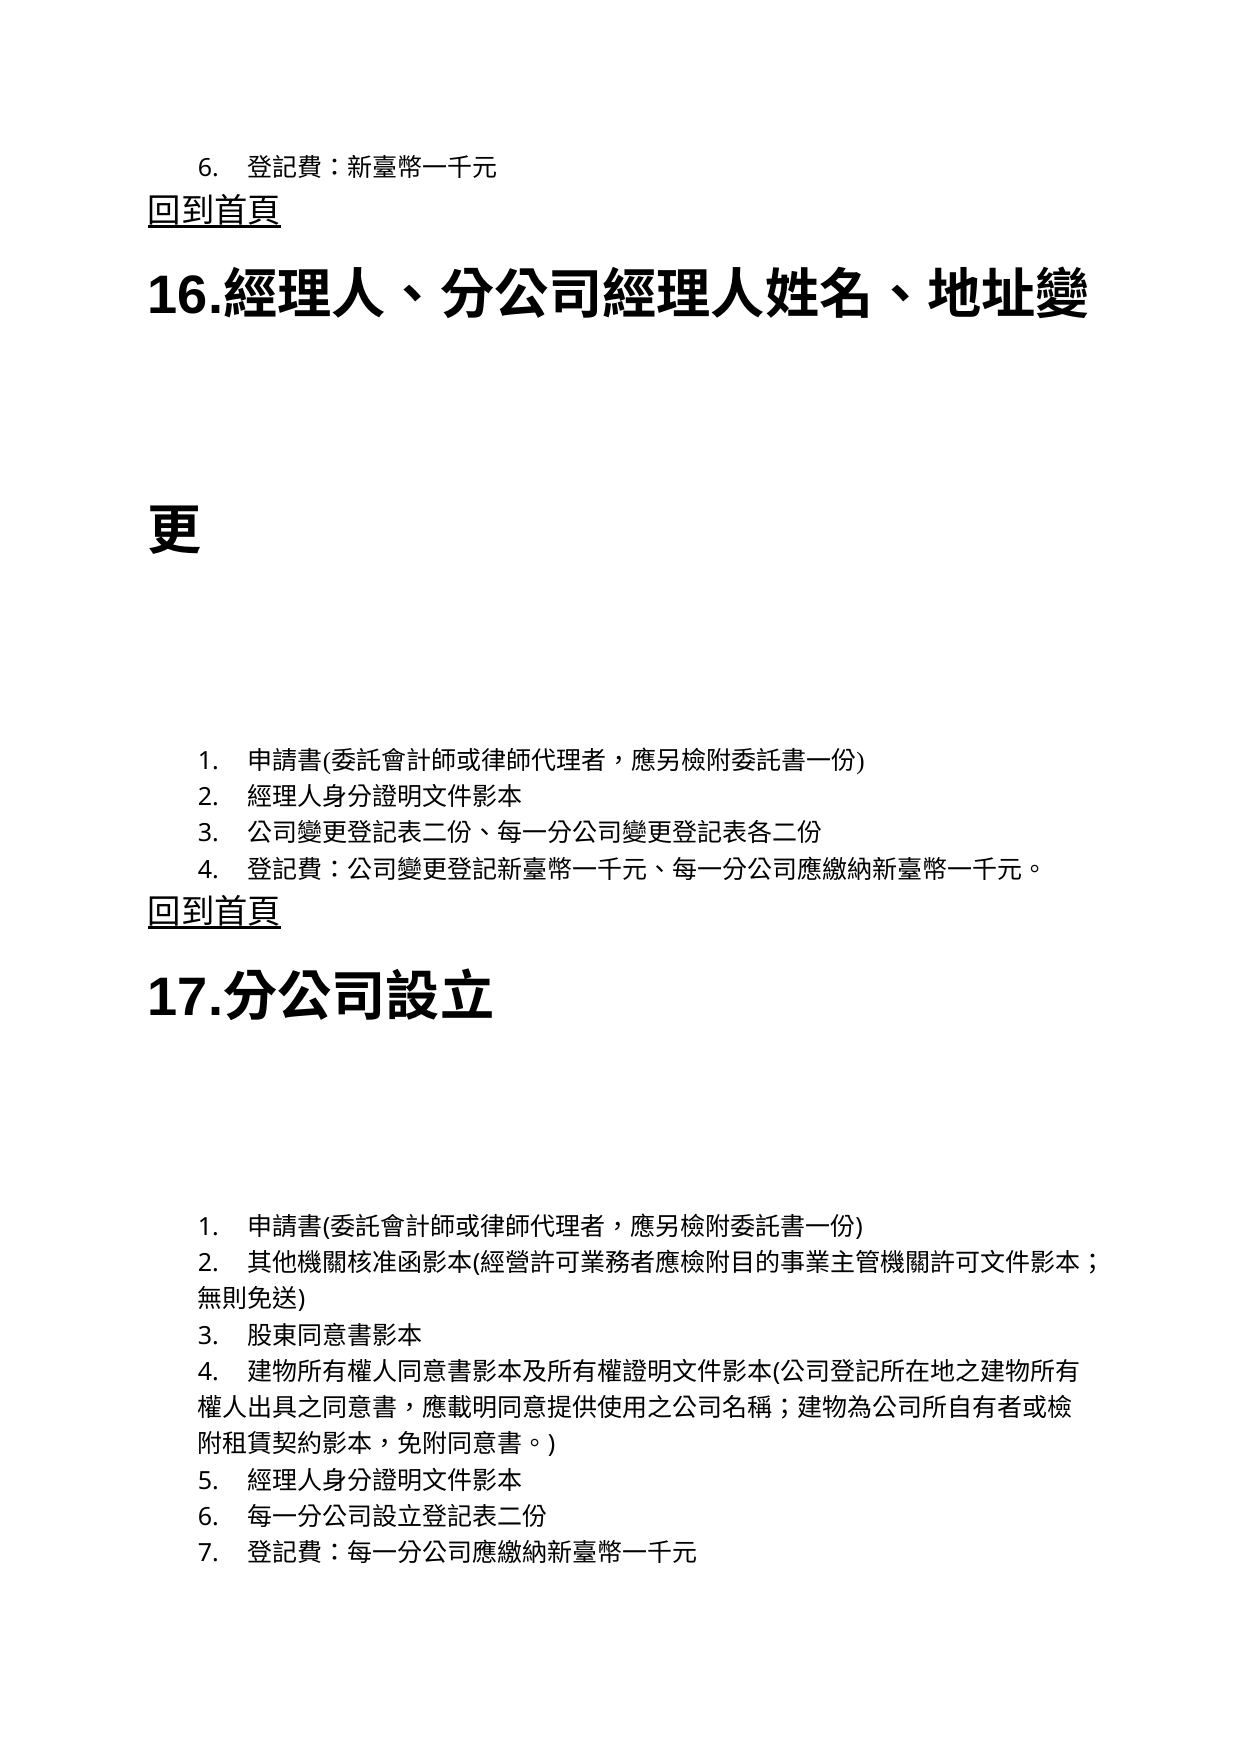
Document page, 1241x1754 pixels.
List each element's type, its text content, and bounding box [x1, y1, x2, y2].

list 登記費：新臺幣一千元 [198, 148, 1092, 184]
subtitle 16.經理人、分公司經理人姓名、地址變更 [148, 251, 1092, 565]
text 回到首頁 [148, 184, 1092, 232]
list 經理人身分證明文件影本 [198, 777, 1092, 813]
list 登記費：每一分公司應繳納新臺幣一千元 [198, 1533, 1092, 1569]
subtitle 17.分公司設立 [148, 952, 1092, 1031]
list 每一分公司設立登記表二份 [198, 1496, 1092, 1533]
list 申請書(委託會計師或律師代理者，應另檢附委託書一份) [198, 1206, 1092, 1243]
list 登記費：公司變更登記新臺幣一千元、每一分公司應繳納新臺幣一千元。 [198, 849, 1092, 885]
list 其他機關核准函影本(經營許可業務者應檢附目的事業主管機關許可文件影本；無則免送) [198, 1243, 1092, 1315]
list 股東同意書影本 [198, 1315, 1092, 1351]
list 公司變更登記表二份、每一分公司變更登記表各二份 [198, 813, 1092, 849]
text 回到首頁 [148, 885, 1092, 933]
list 建物所有權人同意書影本及所有權證明文件影本(公司登記所在地之建物所有權人出具之同意書，應載明同意提供使用之公司名稱；建物為公司所自有者或檢附租賃契約影本，免附同意書。) [198, 1351, 1092, 1460]
list 經理人身分證明文件影本 [198, 1460, 1092, 1496]
list 申請書(委託會計師或律師代理者，應另檢附委託書一份) [198, 740, 1092, 777]
